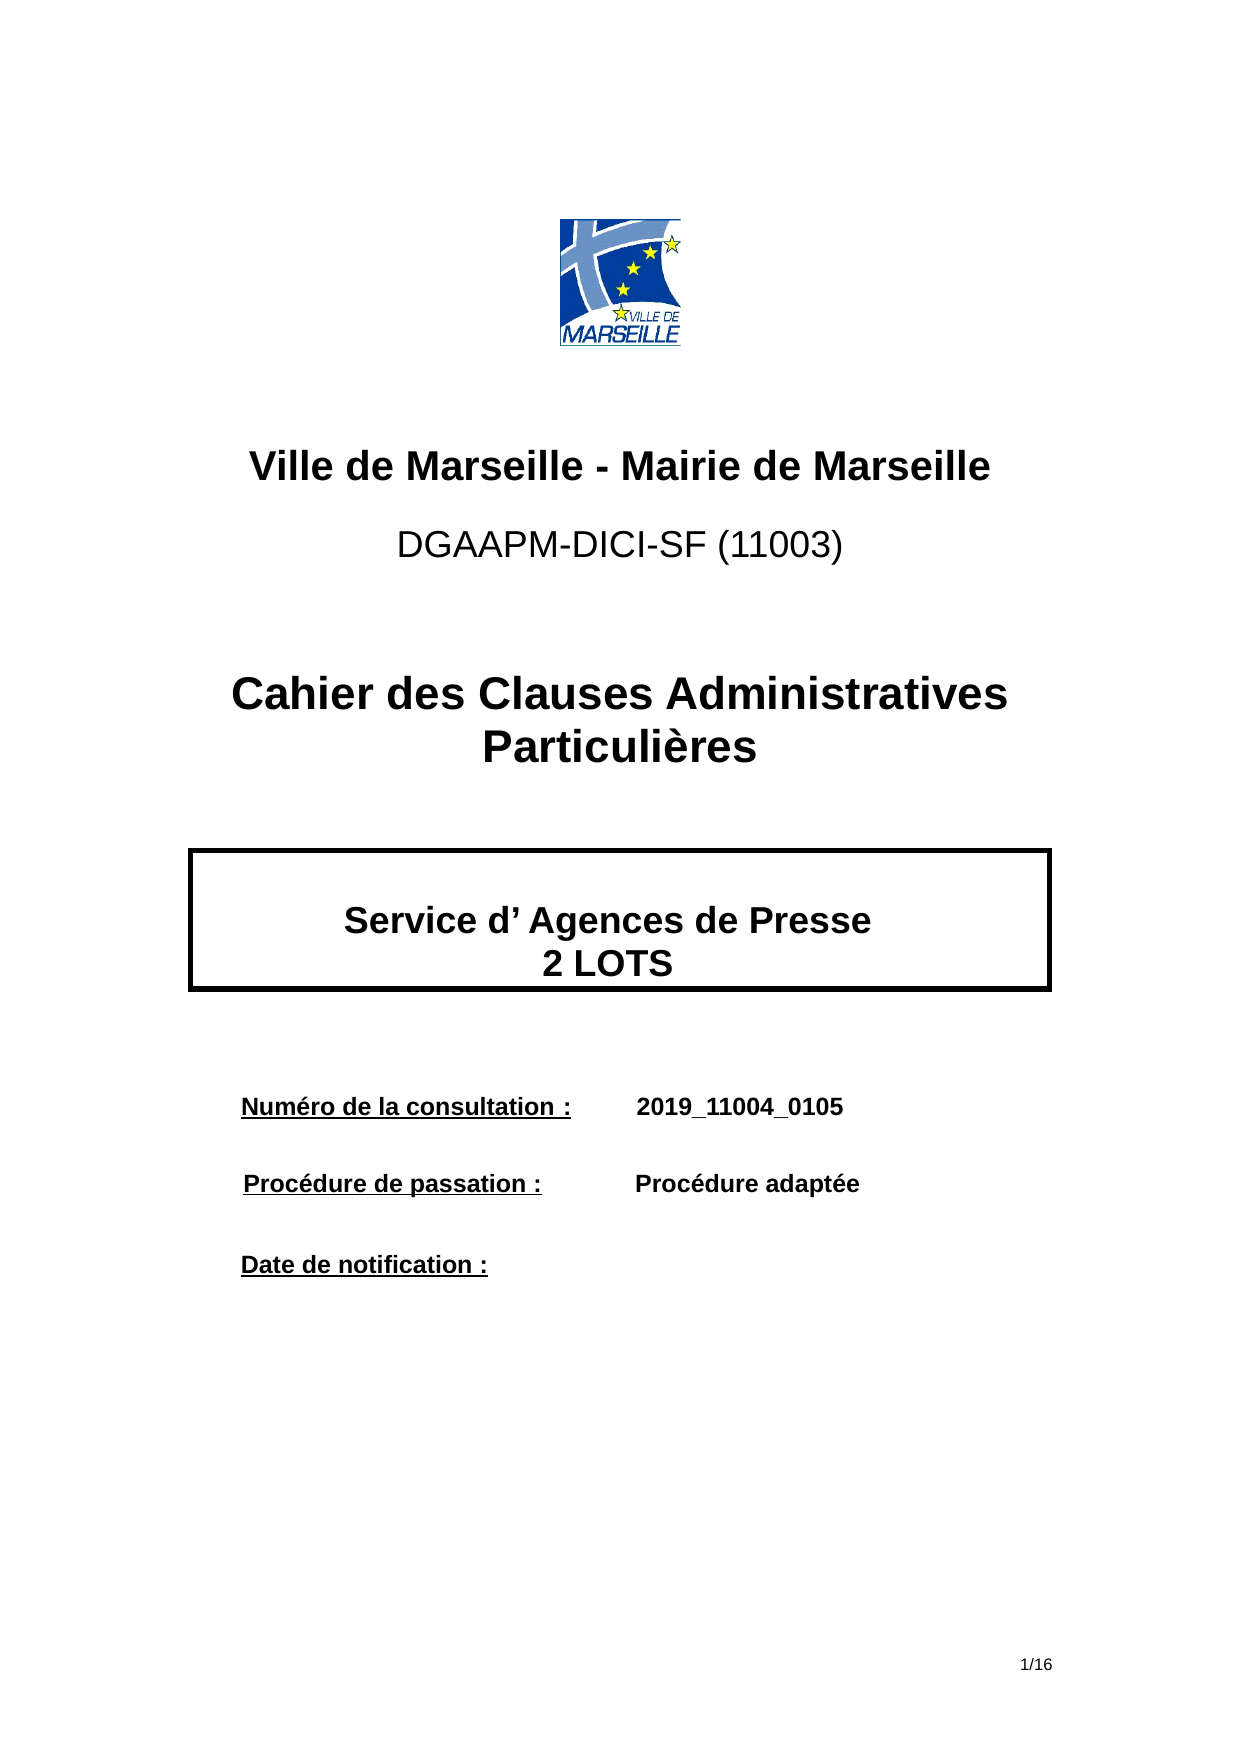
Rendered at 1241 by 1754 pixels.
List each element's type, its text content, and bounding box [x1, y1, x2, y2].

text Numéro de la consultation : 2019_11004_0105 [241, 1092, 1052, 1121]
text Ville de Marseille - Mairie de Marseille [188, 441, 1052, 489]
text Service d’ Agences de Presse [193, 891, 1047, 934]
text Cahier des Clauses Administratives Particulières [188, 667, 1052, 772]
text 2 LOTS [193, 934, 1047, 986]
text Procédure de passation : Procédure adaptée [243, 1169, 1052, 1198]
text Date de notification : [241, 1251, 1052, 1279]
text DGAAPM-DICI-SF (11003) [188, 523, 1052, 566]
